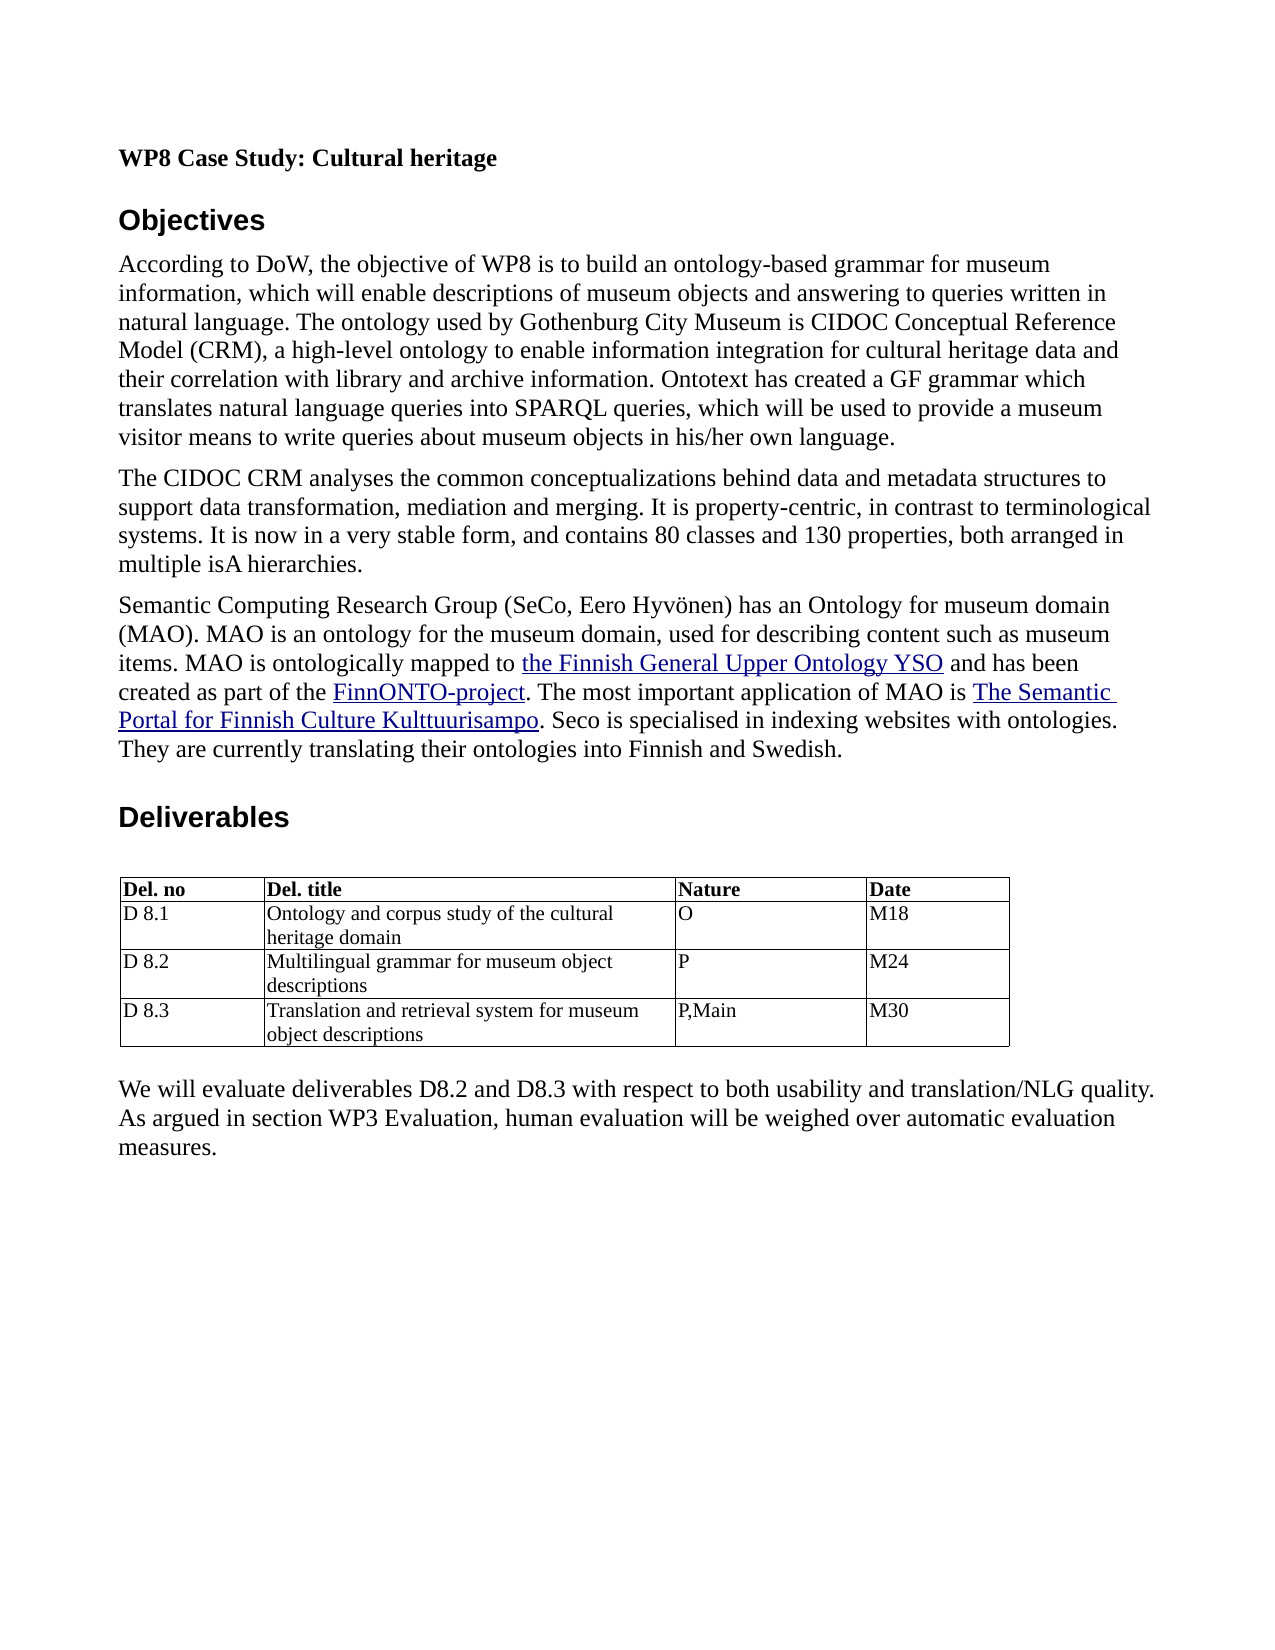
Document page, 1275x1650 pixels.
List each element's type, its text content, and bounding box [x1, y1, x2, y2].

subtitle WP8 Case Study: Cultural heritage [118, 143, 1157, 172]
subtitle Objectives [118, 203, 1157, 237]
table_cell Ontology and corpus study of the cultural heritage domain [265, 902, 675, 949]
subtitle Deliverables [118, 800, 1157, 834]
table_cell D 8.2 [121, 950, 264, 997]
table_cell D 8.3 [121, 999, 264, 1046]
table_cell D 8.1 [121, 902, 264, 949]
text According to DoW, the objective of WP8 is to build an ontology-based grammar for museum information, which will enable descriptions of museum objects and answering to queries written in natural language. The ontology used by Gothenburg City Museum is CIDOC Conceptual Reference Model (CRM), a high-level ontology to enable information integration for cultural heritage data and their correlation with library and archive information. Ontotext has created a GF grammar which translates natural language queries into SPARQL queries, which will be used to provide a museum visitor means to write queries about museum objects in his/her own language. [118, 249, 1157, 450]
text Semantic Computing Research Group (SeCo, Eero Hyvönen) has an Ontology for museum domain (MAO). MAO is an ontology for the museum domain, used for describing content such as museum items. MAO is ontologically mapped to the Finnish General Upper Ontology YSO and has been created as part of the FinnONTO-project. The most important application of MAO is The Semantic Portal for Finnish Culture Kulttuurisampo. Seco is specialised in indexing websites with ontologies. They are currently translating their ontologies into Finnish and Swedish. [118, 590, 1157, 763]
table_cell Multilingual grammar for museum object descriptions [265, 950, 675, 997]
text We will evaluate deliverables D8.2 and D8.3 with respect to both usability and translation/NLG quality. As argued in section WP3 Evaluation, human evaluation will be weighed over automatic evaluation measures. [118, 1074, 1157, 1161]
text The CIDOC CRM analyses the common conceptualizations behind data and metadata structures to support data transformation, mediation and merging. It is property-centric, in contrast to terminological systems. It is now in a very stable form, and contains 80 classes and 130 properties, both arranged in multiple isA hierarchies. [118, 463, 1157, 578]
table_header Date [867, 878, 1009, 901]
table_cell M24 [867, 950, 1009, 997]
table_header Nature [676, 878, 866, 901]
table_cell M18 [867, 902, 1009, 949]
table_cell P [676, 950, 866, 997]
table_cell O [676, 902, 866, 949]
table_cell P,Main [676, 999, 866, 1046]
table_cell M30 [867, 999, 1009, 1046]
table_header Del. title [265, 878, 675, 901]
table_cell Translation and retrieval system for museum object descriptions [265, 999, 675, 1046]
table_header Del. no [121, 878, 264, 901]
